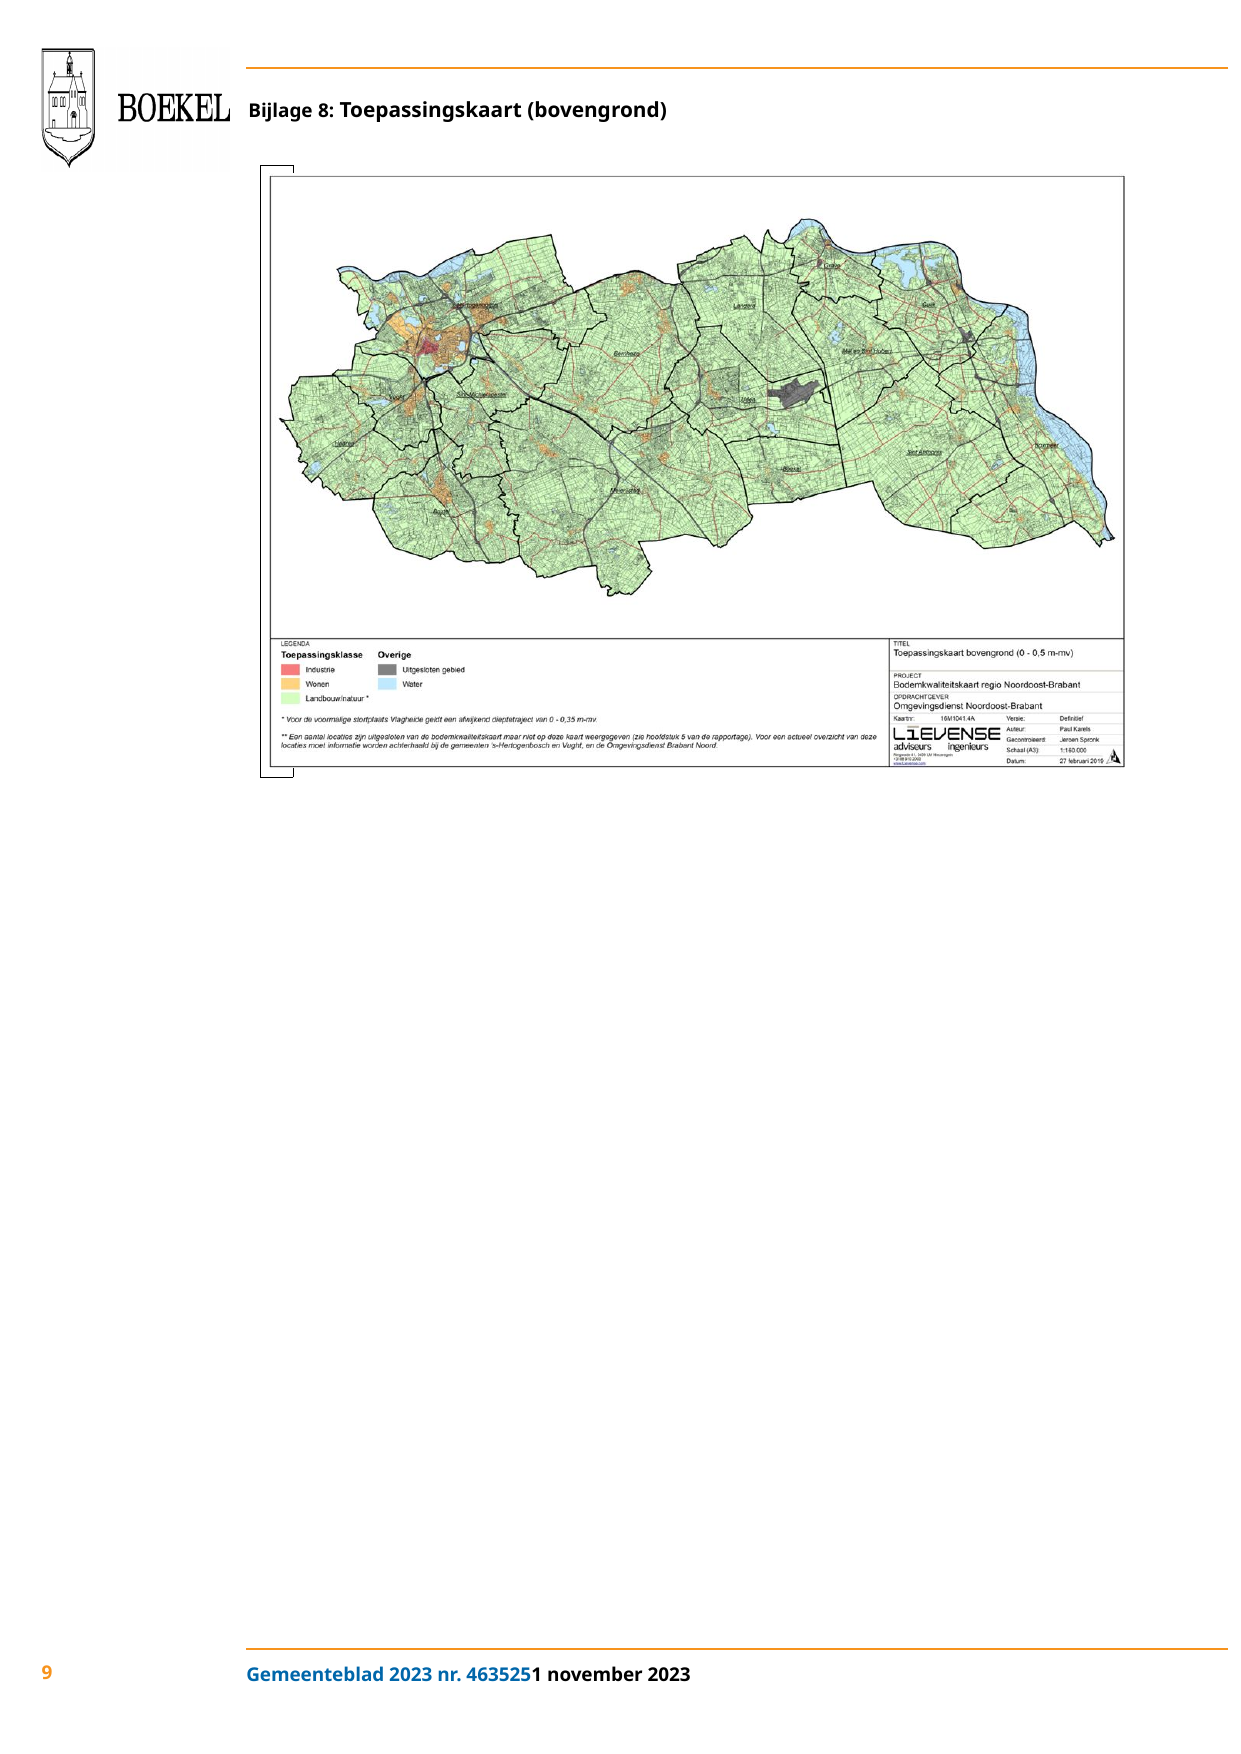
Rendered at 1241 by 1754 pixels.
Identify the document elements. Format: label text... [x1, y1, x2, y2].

picture [268, 173, 1125, 768]
picture [41, 47, 231, 172]
text Bijlage 8: Toepassingskaart (bovengrond) [248, 95, 1152, 123]
